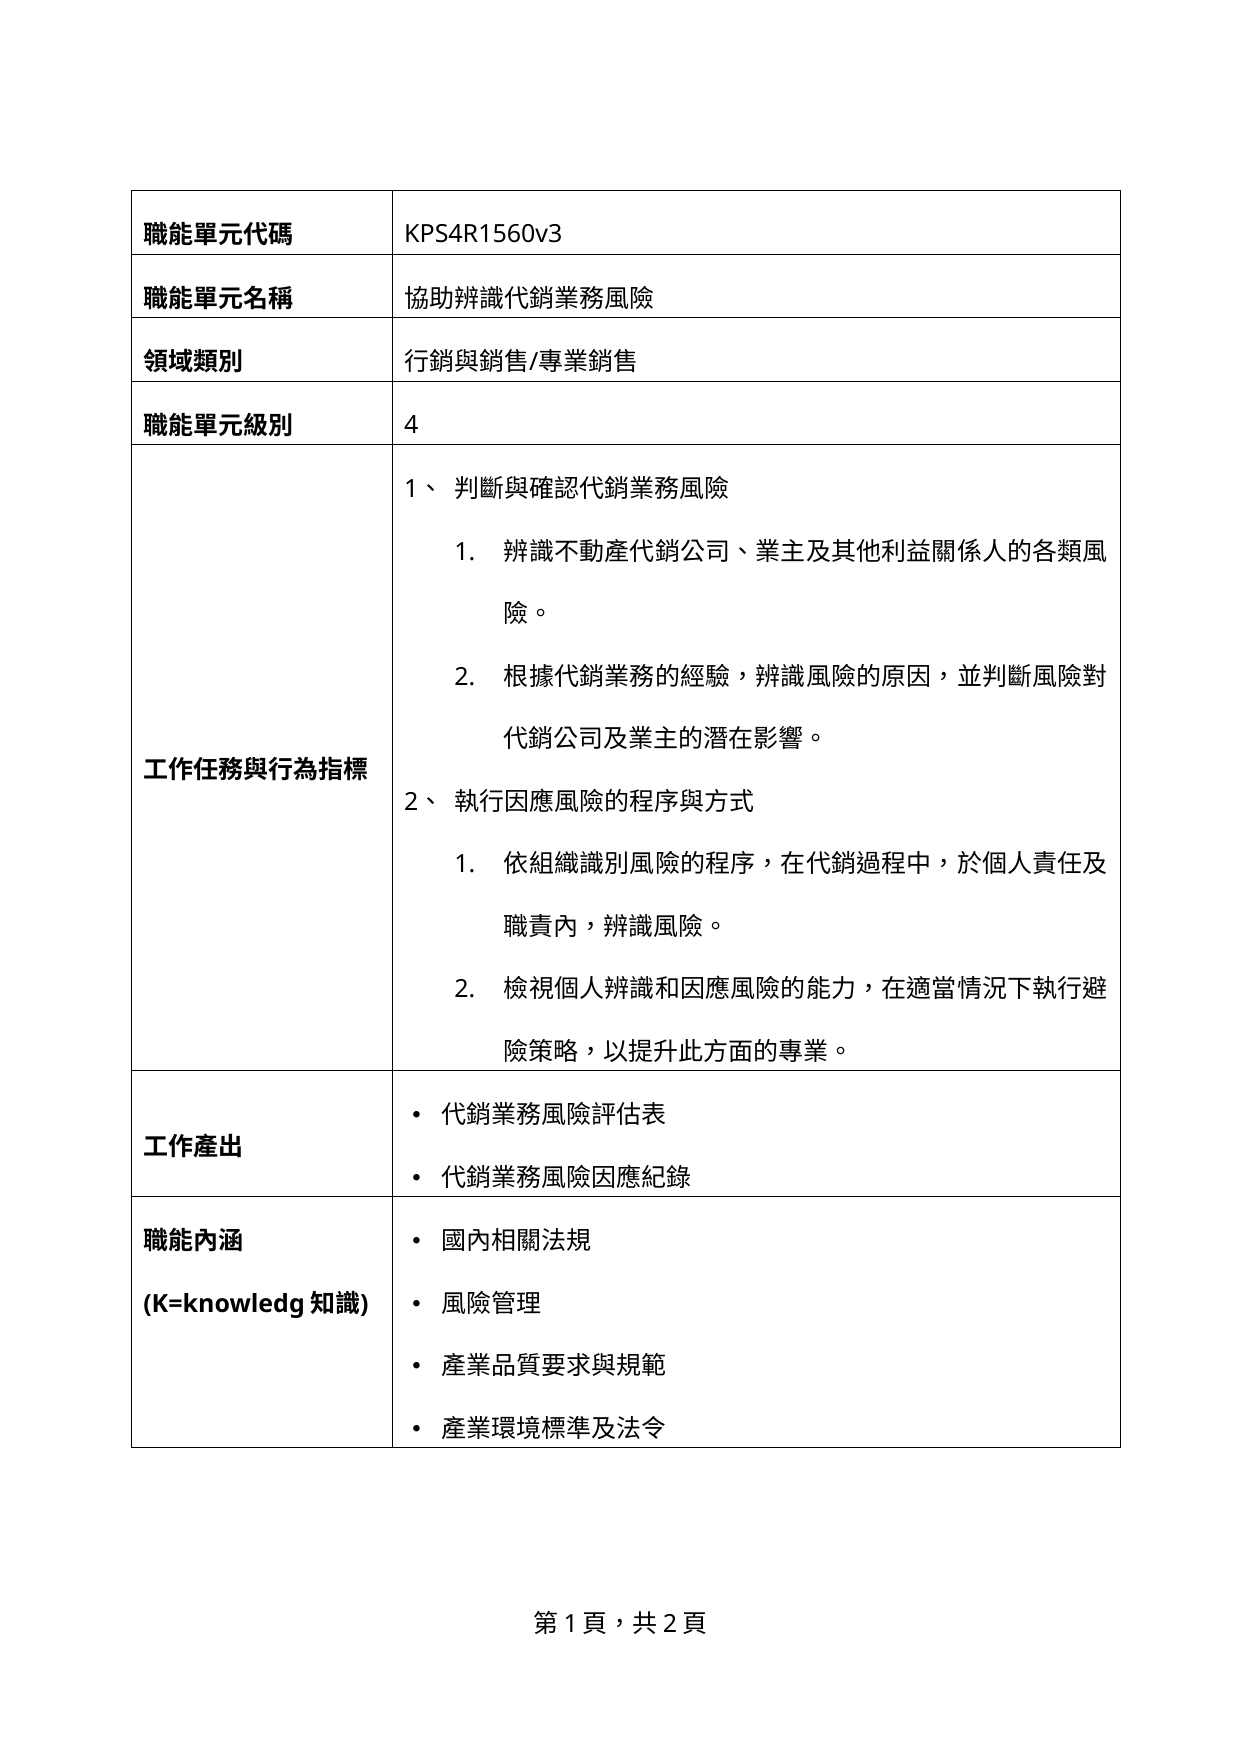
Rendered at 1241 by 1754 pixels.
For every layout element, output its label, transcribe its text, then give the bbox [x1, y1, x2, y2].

table_cell 國內相關法規 風險管理 產業品質要求與規範 產業環境標準及法令 抱怨處理程序 [393, 1197, 1120, 1447]
table_cell 協助辨識代銷業務風險 [393, 255, 1120, 317]
table_cell 4 [393, 382, 1120, 444]
table_cell 職能單元級別 [132, 382, 392, 444]
table_cell 職能內涵 (K=knowledg知識) [132, 1197, 392, 1447]
table_header KPS4R1560v3 [393, 191, 1120, 253]
table_header 職能單元代碼 [132, 191, 392, 253]
table_cell 職能單元名稱 [132, 255, 392, 317]
table_cell 工作產出 [132, 1071, 392, 1196]
table_cell 判斷與確認代銷業務風險 辨識不動產代銷公司、業主及其他利益關係人的各類風險。 根據代銷業務的經驗，辨識風險的原因，並判斷風險對代銷公司及業主的潛在影響。 執行因應風險的程序與方式 依組織識別風險的程序，在代銷過程中，於個人責任及職責內，辨識風險。 檢視個人辨識和因應風險的能力，在適當情況下執行避險策略，以提升此方面的專業。 [393, 445, 1120, 1070]
table_cell 領域類別 [132, 318, 392, 381]
table_cell 行銷與銷售/專業銷售 [393, 318, 1120, 381]
table_cell 代銷業務風險評估表 代銷業務風險因應紀錄 [393, 1071, 1120, 1196]
table_cell 工作任務與行為指標 [132, 445, 392, 1070]
